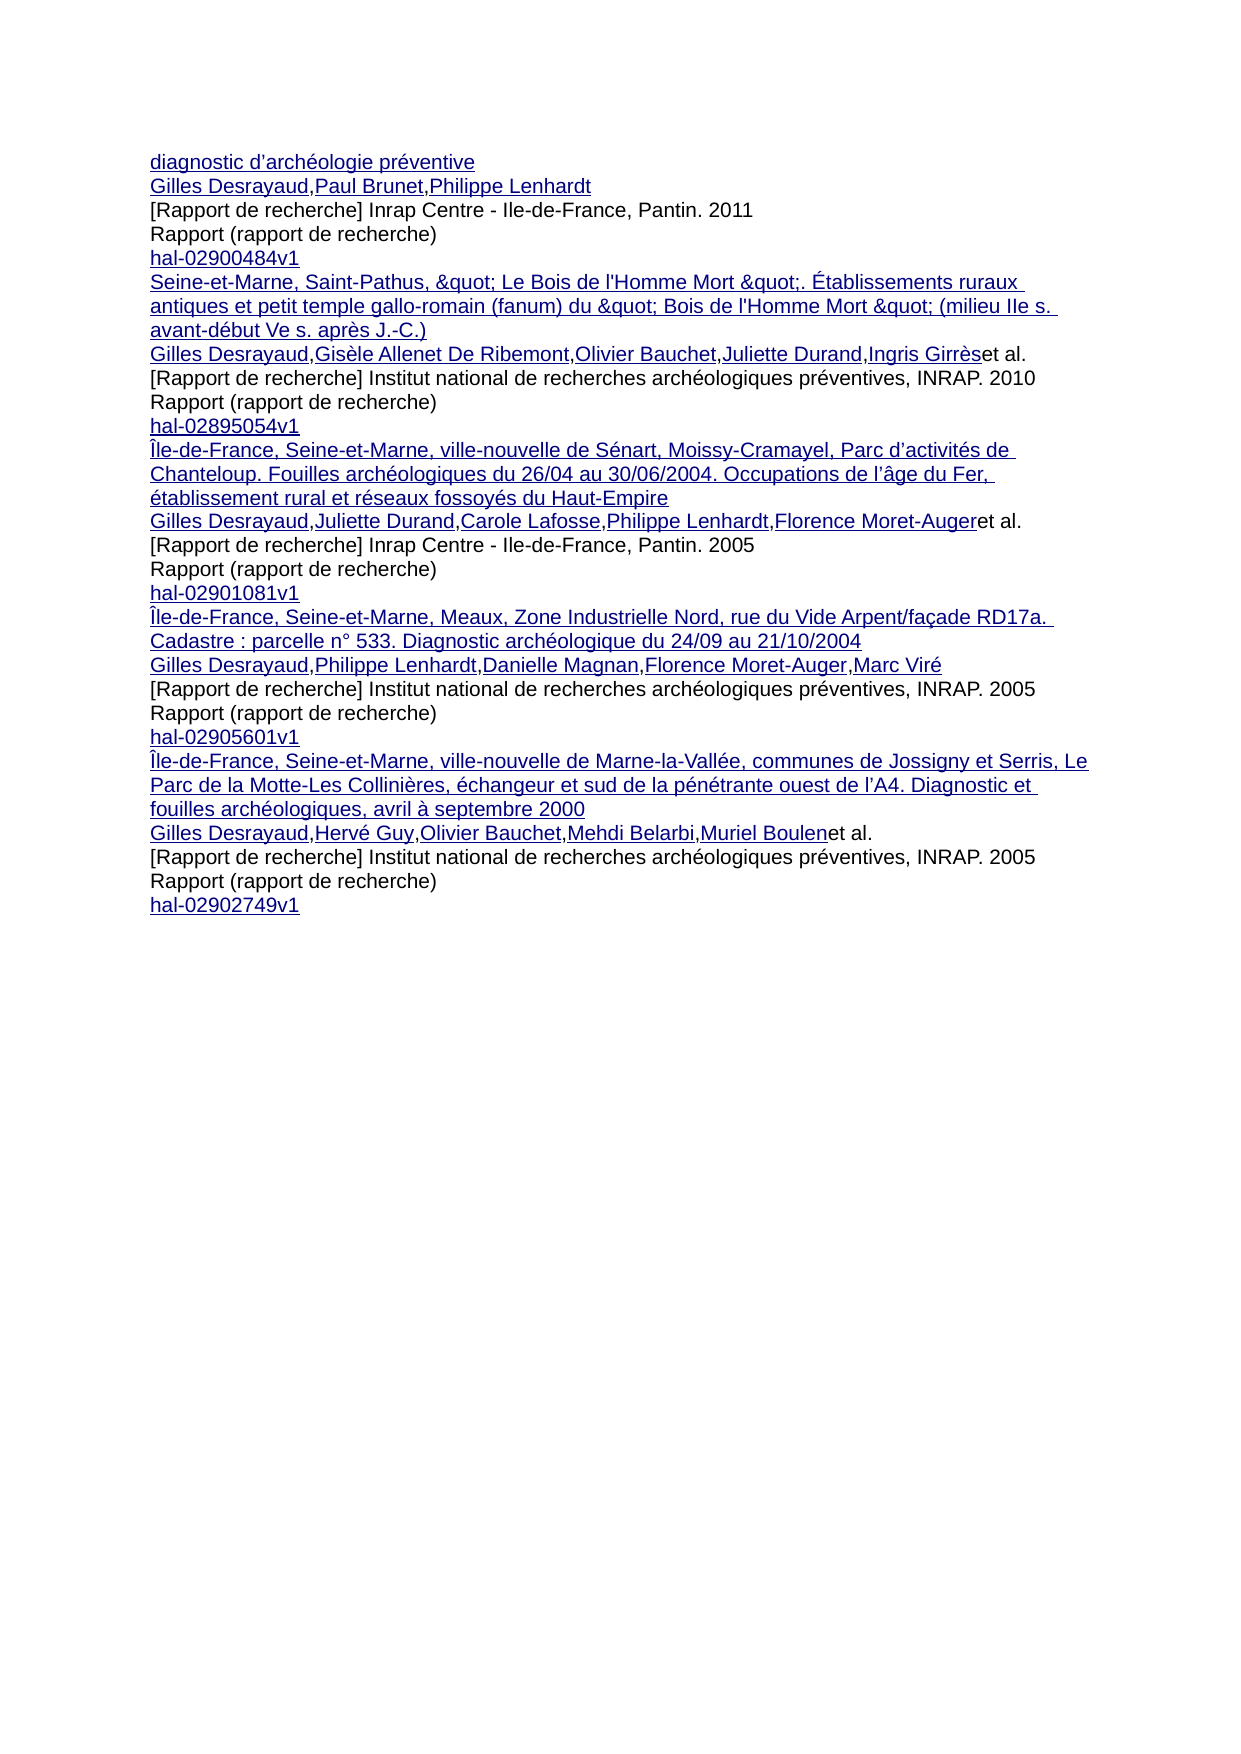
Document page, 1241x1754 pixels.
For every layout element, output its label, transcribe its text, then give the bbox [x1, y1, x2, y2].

table_cell Île-de-France, Seine-et-Marne, Moissy-Cramayel, ZAC de Chanteloup, Section A1. Rapport de diagnostic d’archéologie préventive Gilles Desrayaud,Paul Brunet,Philippe Lenhardt [Rapport de recherche] Inrap Centre - Ile-de-France, Pantin. 2011 Rapport (rapport de recherche) hal-02900484v1 [150, 150, 1090, 270]
table_cell Île-de-France, Seine-et-Marne, Meaux, Zone Industrielle Nord, rue du Vide Arpent/façade RD17a. Cadastre : parcelle n° 533. Diagnostic archéologique du 24/09 au 21/10/2004 Gilles Desrayaud,Philippe Lenhardt,Danielle Magnan,Florence Moret-Auger,Marc Viré [Rapport de recherche] Institut national de recherches archéologiques préventives, INRAP. 2005 Rapport (rapport de recherche) hal-02905601v1 [150, 605, 1090, 749]
table_cell Île-de-France, Seine-et-Marne, ville-nouvelle de Marne-la-Vallée, communes de Jossigny et Serris, Le Parc de la Motte-Les Collinières, échangeur et sud de la pénétrante ouest de l’A4. Diagnostic et fouilles archéologiques, avril à septembre 2000 Gilles Desrayaud,Hervé Guy,Olivier Bauchet,Mehdi Belarbi,Muriel Boulenet al. [Rapport de recherche] Institut national de recherches archéologiques préventives, INRAP. 2005 Rapport (rapport de recherche) hal-02902749v1 [150, 749, 1090, 917]
table_cell Île-de-France, Seine-et-Marne, ville-nouvelle de Sénart, Moissy-Cramayel, Parc d’activités de Chanteloup. Fouilles archéologiques du 26/04 au 30/06/2004. Occupations de l’âge du Fer, établissement rural et réseaux fossoyés du Haut-Empire Gilles Desrayaud,Juliette Durand,Carole Lafosse,Philippe Lenhardt,Florence Moret-Augeret al. [Rapport de recherche] Inrap Centre - Ile-de-France, Pantin. 2005 Rapport (rapport de recherche) hal-02901081v1 [150, 438, 1090, 605]
table_cell Seine-et-Marne, Saint-Pathus, &quot; Le Bois de l'Homme Mort &quot;. Établissements ruraux antiques et petit temple gallo-romain (fanum) du &quot; Bois de l'Homme Mort &quot; (milieu IIe s. avant-début Ve s. après J.-C.) Gilles Desrayaud,Gisèle Allenet De Ribemont,Olivier Bauchet,Juliette Durand,Ingris Girrèset al. [Rapport de recherche] Institut national de recherches archéologiques préventives, INRAP. 2010 Rapport (rapport de recherche) hal-02895054v1 [150, 270, 1090, 437]
